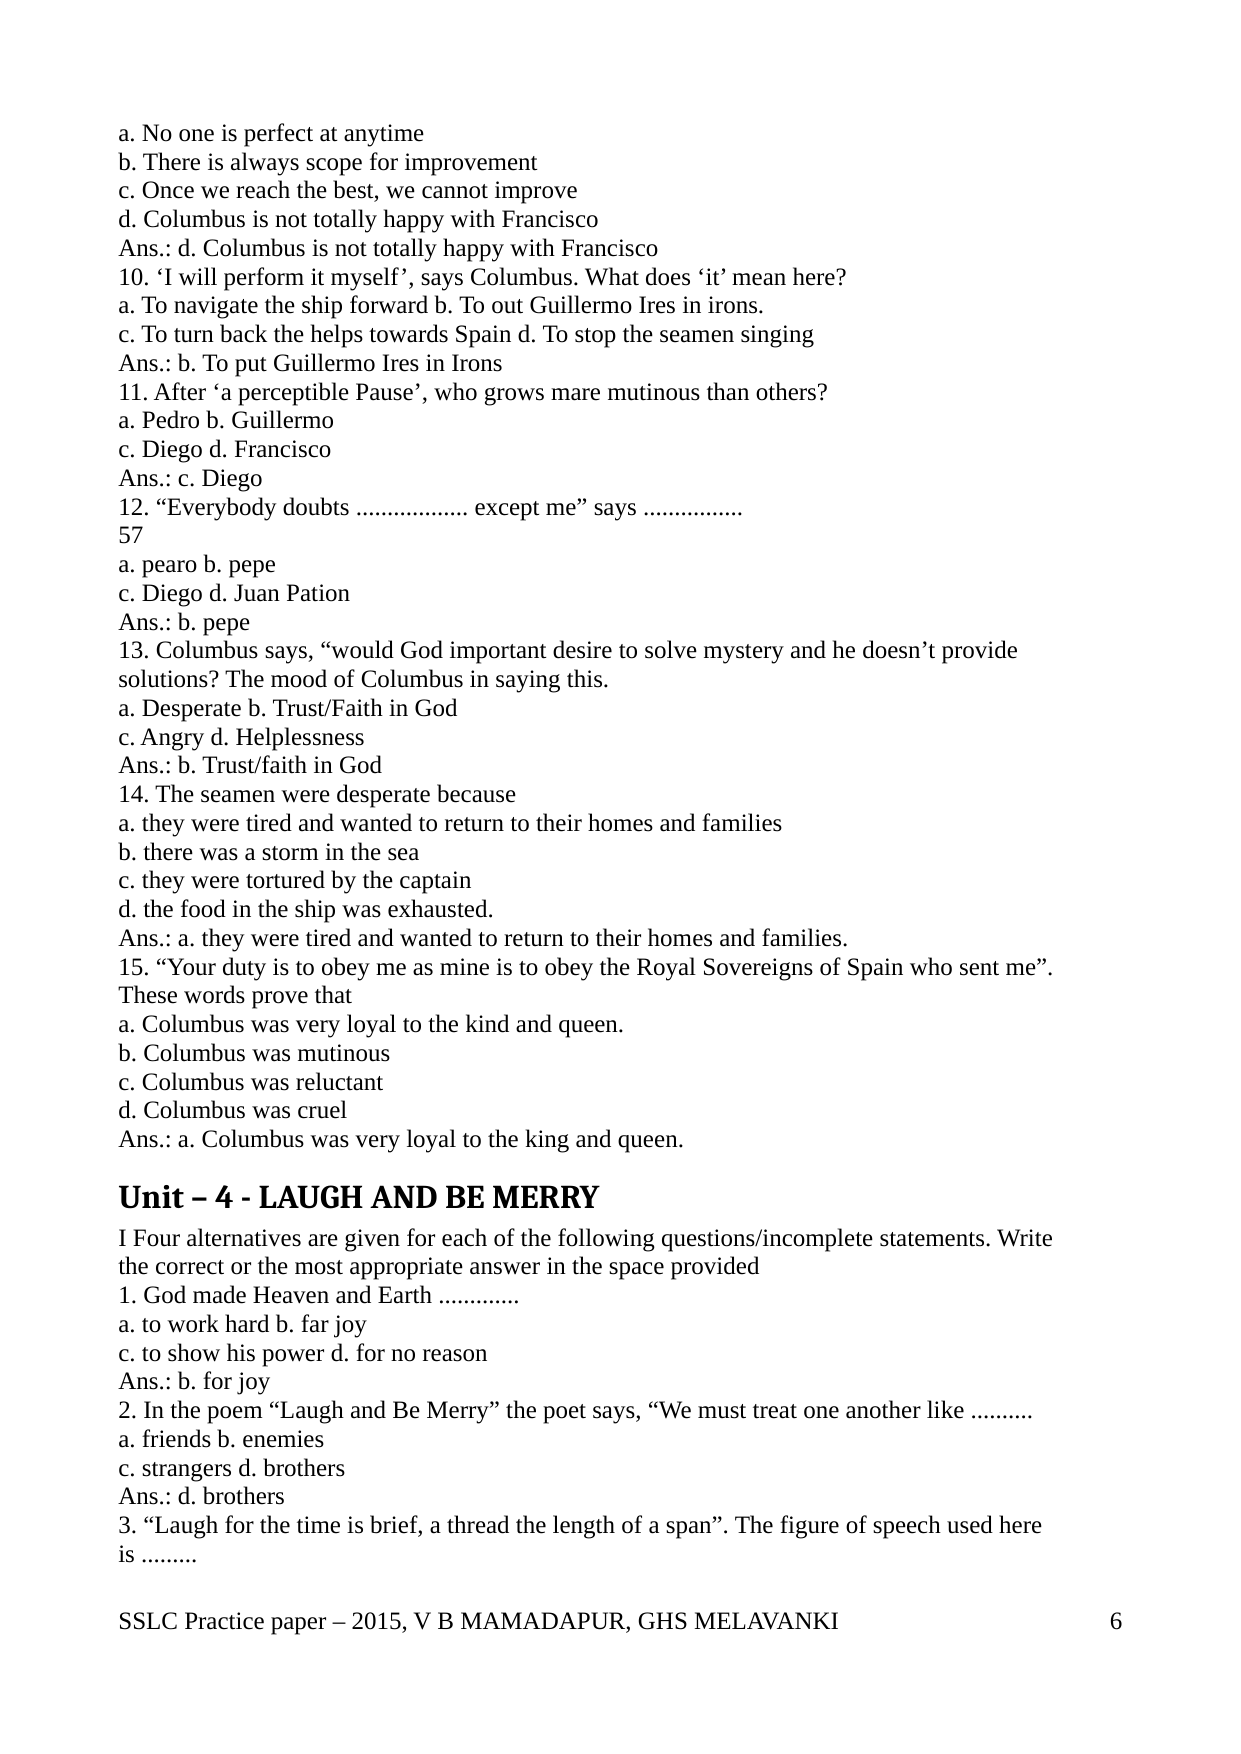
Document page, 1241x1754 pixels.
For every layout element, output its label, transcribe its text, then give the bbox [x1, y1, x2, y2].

text a. No one is perfect at anytime [118, 118, 1122, 147]
text a. friends b. enemies [118, 1424, 1122, 1453]
text c. to show his power d. for no reason [118, 1338, 1122, 1366]
text is ......... [118, 1539, 1122, 1568]
text I Four alternatives are given for each of the following questions/incomplete statements. Write [118, 1223, 1122, 1251]
text c. strangers d. brothers [118, 1453, 1122, 1481]
text the correct or the most appropriate answer in the space provided [118, 1251, 1122, 1280]
text d. the food in the ship was exhausted. [118, 894, 1122, 923]
text 1. God made Heaven and Earth ............. [118, 1280, 1122, 1309]
text c. To turn back the helps towards Spain d. To stop the seamen singing [118, 319, 1122, 348]
text c. they were tortured by the captain [118, 866, 1122, 894]
text Ans.: d. brothers [118, 1481, 1122, 1510]
text Ans.: d. Columbus is not totally happy with Francisco [118, 233, 1122, 262]
text a. they were tired and wanted to return to their homes and families [118, 808, 1122, 837]
text c. Columbus was reluctant [118, 1067, 1122, 1096]
text d. Columbus is not totally happy with Francisco [118, 204, 1122, 233]
text c. Angry d. Helplessness [118, 722, 1122, 751]
text d. Columbus was cruel [118, 1096, 1122, 1124]
text a. Desperate b. Trust/Faith in God [118, 693, 1122, 722]
text Ans.: b. Trust/faith in God [118, 751, 1122, 779]
text c. Once we reach the best, we cannot improve [118, 176, 1122, 204]
text 3. “Laugh for the time is brief, a thread the length of a span”. The figure of speech used here [118, 1510, 1122, 1539]
text 57 [118, 521, 1122, 549]
text a. Columbus was very loyal to the kind and queen. [118, 1009, 1122, 1038]
text These words prove that [118, 981, 1122, 1009]
text a. to work hard b. far joy [118, 1309, 1122, 1338]
text 13. Columbus says, “would God important desire to solve mystery and he doesn’t provide [118, 636, 1122, 664]
text c. Diego d. Juan Pation [118, 578, 1122, 607]
text 12. “Everybody doubts .................. except me” says ................ [118, 492, 1122, 521]
text Ans.: a. Columbus was very loyal to the king and queen. [118, 1124, 1122, 1153]
text c. Diego d. Francisco [118, 434, 1122, 463]
text solutions? The mood of Columbus in saying this. [118, 664, 1122, 693]
text 15. “Your duty is to obey me as mine is to obey the Royal Sovereigns of Spain who sent me”. [118, 952, 1122, 981]
text b. there was a storm in the sea [118, 837, 1122, 866]
text Ans.: b. for joy [118, 1366, 1122, 1395]
text b. Columbus was mutinous [118, 1038, 1122, 1067]
text a. Pedro b. Guillermo [118, 406, 1122, 434]
subtitle Unit – 4 - LAUGH AND BE MERRY [118, 1178, 1122, 1216]
text 2. In the poem “Laugh and Be Merry” the poet says, “We must treat one another like .......... [118, 1395, 1122, 1424]
text Ans.: b. To put Guillermo Ires in Irons [118, 348, 1122, 377]
text Ans.: c. Diego [118, 463, 1122, 492]
text Ans.: b. pepe [118, 607, 1122, 636]
text Ans.: a. they were tired and wanted to return to their homes and families. [118, 923, 1122, 952]
text 11. After ‘a perceptible Pause’, who grows mare mutinous than others? [118, 377, 1122, 406]
text b. There is always scope for improvement [118, 147, 1122, 176]
text a. To navigate the ship forward b. To out Guillermo Ires in irons. [118, 291, 1122, 319]
text 14. The seamen were desperate because [118, 779, 1122, 808]
text 10. ‘I will perform it myself’, says Columbus. What does ‘it’ mean here? [118, 262, 1122, 291]
text a. pearo b. pepe [118, 549, 1122, 578]
